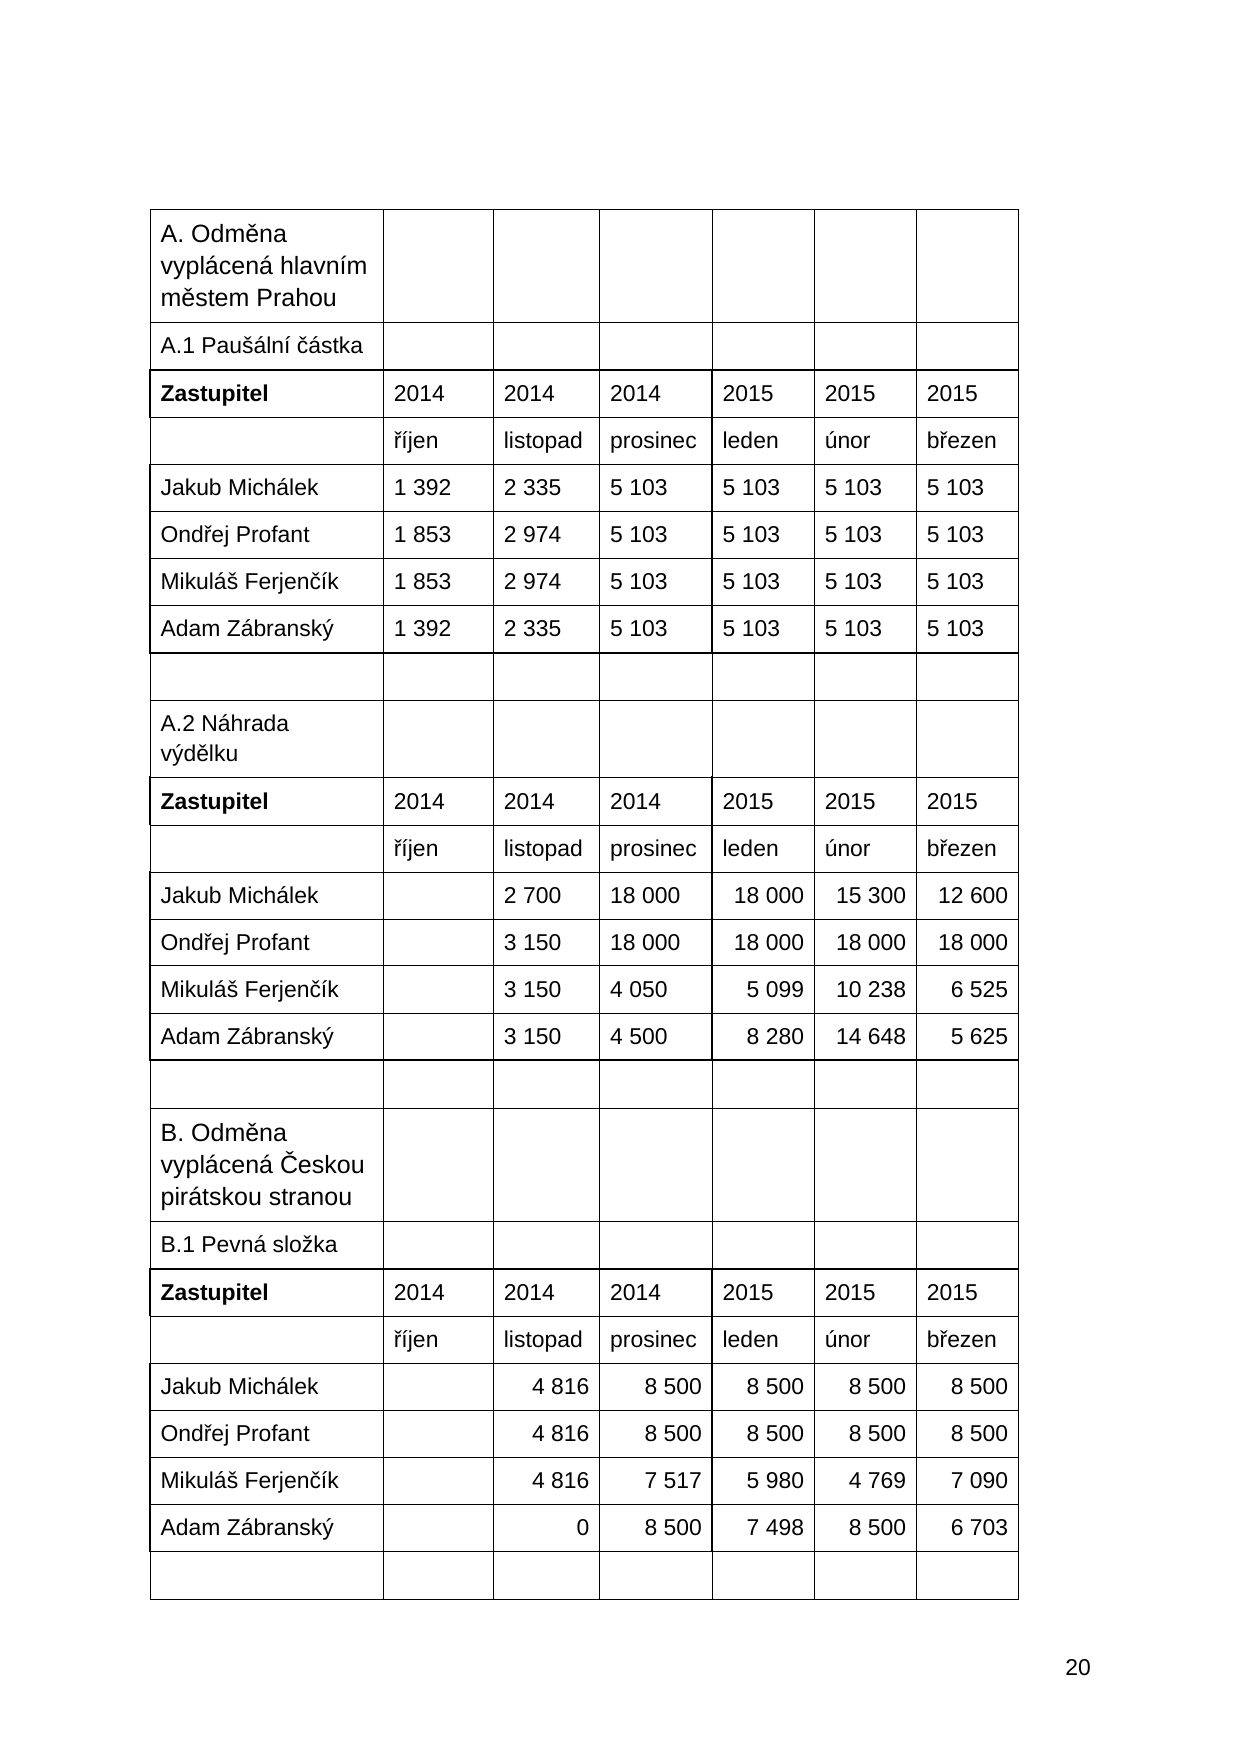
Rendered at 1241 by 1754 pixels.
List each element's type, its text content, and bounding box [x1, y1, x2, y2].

table_cell [151, 654, 383, 700]
table_cell Ondřej Profant [151, 512, 383, 558]
table_cell 4 500 [600, 1014, 711, 1059]
table_cell 5 103 [917, 512, 1018, 558]
table_cell 2015 [917, 778, 1018, 824]
table_cell leden [713, 418, 814, 464]
table_cell 7 498 [713, 1505, 814, 1551]
table_header [917, 210, 1018, 322]
table_cell B. Odměna vyplácená Českou pirátskou stranou [151, 1109, 383, 1221]
table_cell 8 500 [713, 1411, 814, 1457]
table_cell [600, 1109, 712, 1221]
table_cell 8 500 [600, 1411, 711, 1457]
table_cell [494, 1061, 599, 1107]
table_cell 18 000 [713, 873, 814, 918]
table_cell 2015 [815, 371, 916, 417]
table_cell [917, 1552, 1018, 1599]
table_cell 1 853 [384, 559, 493, 605]
table_header [815, 210, 916, 322]
table_header [494, 210, 599, 322]
table_cell [384, 1222, 493, 1268]
table_cell 5 103 [600, 465, 711, 511]
table_cell [384, 920, 493, 965]
table_cell 15 300 [815, 873, 916, 918]
table_cell 3 150 [494, 966, 599, 1012]
table_cell listopad [494, 826, 599, 871]
table_cell [815, 1109, 916, 1221]
table_cell [815, 654, 916, 700]
table_cell [384, 1505, 493, 1551]
table_cell 1 392 [384, 606, 493, 652]
table_cell 8 500 [600, 1505, 711, 1551]
table_cell Jakub Michálek [151, 873, 383, 918]
table_cell 3 150 [494, 920, 599, 965]
table_cell 2015 [815, 778, 916, 824]
table_cell 2014 [384, 371, 493, 417]
table_cell 2015 [713, 1270, 814, 1316]
table_cell 5 103 [917, 465, 1018, 511]
table_cell Mikuláš Ferjenčík [151, 1458, 383, 1504]
table_cell [713, 1222, 814, 1268]
table_cell prosinec [600, 1317, 711, 1363]
table_cell [713, 1552, 814, 1599]
table_cell 18 000 [917, 920, 1018, 965]
table_cell 4 769 [815, 1458, 916, 1504]
table_cell 5 099 [713, 966, 814, 1012]
table_cell únor [815, 418, 916, 464]
table_cell 5 625 [917, 1014, 1018, 1059]
table_cell 18 000 [600, 920, 711, 965]
table_cell [384, 654, 493, 700]
table_cell 4 816 [494, 1458, 599, 1504]
table_cell 2015 [917, 371, 1018, 417]
table_cell [384, 873, 493, 918]
table_cell [151, 1317, 383, 1363]
table_cell Ondřej Profant [151, 1411, 383, 1457]
table_header [713, 210, 814, 322]
table_cell [713, 654, 814, 700]
table_cell Adam Zábranský [151, 1014, 383, 1059]
table_cell 18 000 [815, 920, 916, 965]
table_cell Zastupitel [151, 778, 383, 824]
table_cell 2015 [713, 371, 814, 417]
table_cell leden [713, 826, 814, 871]
table_cell [815, 1552, 916, 1599]
table_header [600, 210, 712, 322]
table_cell 5 103 [600, 512, 711, 558]
table_cell Zastupitel [151, 371, 383, 417]
table_cell Mikuláš Ferjenčík [151, 966, 383, 1012]
table_cell [917, 654, 1018, 700]
table_cell [494, 1552, 599, 1599]
table_cell 2 335 [494, 606, 599, 652]
table_cell [917, 1109, 1018, 1221]
table_cell prosinec [600, 418, 711, 464]
table_cell [600, 323, 712, 369]
table_cell 2014 [494, 1270, 599, 1316]
table_cell [384, 1014, 493, 1059]
table_cell 8 500 [815, 1364, 916, 1410]
table_cell 2014 [384, 1270, 493, 1316]
table_cell 2 335 [494, 465, 599, 511]
table_cell říjen [384, 418, 493, 464]
table_cell listopad [494, 418, 599, 464]
table_cell 8 500 [815, 1411, 916, 1457]
table_cell 4 050 [600, 966, 711, 1012]
table_cell [384, 1061, 493, 1107]
table_cell 2014 [600, 1270, 711, 1316]
table_cell 2015 [917, 1270, 1018, 1316]
table_cell [384, 1364, 493, 1410]
table_cell 4 816 [494, 1411, 599, 1457]
table_cell 18 000 [713, 920, 814, 965]
table_cell [384, 966, 493, 1012]
table_cell [917, 323, 1018, 369]
table_cell [384, 701, 493, 776]
table_cell 4 816 [494, 1364, 599, 1410]
table_cell únor [815, 826, 916, 871]
table_cell [917, 701, 1018, 776]
table_cell [494, 654, 599, 700]
table_cell 5 103 [600, 606, 711, 652]
table_cell [600, 1061, 712, 1107]
table_cell březen [917, 826, 1018, 871]
table_cell 1 853 [384, 512, 493, 558]
table_cell říjen [384, 826, 493, 871]
table_cell [384, 323, 493, 369]
table_cell 3 150 [494, 1014, 599, 1059]
table_cell 0 [494, 1505, 599, 1551]
table_cell [815, 1222, 916, 1268]
table_cell [600, 654, 712, 700]
table_cell [151, 826, 383, 871]
table_cell březen [917, 418, 1018, 464]
table_cell březen [917, 1317, 1018, 1363]
table_cell 2014 [384, 778, 493, 824]
table_cell [494, 323, 599, 369]
table_cell [713, 1109, 814, 1221]
table_cell 5 103 [815, 465, 916, 511]
table_cell 5 103 [815, 512, 916, 558]
table_cell 2015 [713, 778, 814, 824]
table_cell [815, 701, 916, 776]
table_cell 1 392 [384, 465, 493, 511]
table_cell 5 103 [917, 606, 1018, 652]
table_cell 14 648 [815, 1014, 916, 1059]
table_cell 6 703 [917, 1505, 1018, 1551]
table_cell 12 600 [917, 873, 1018, 918]
table_cell [384, 1552, 493, 1599]
table_cell 2014 [600, 371, 711, 417]
table_cell 18 000 [600, 873, 711, 918]
table_cell [494, 1109, 599, 1221]
table_cell Mikuláš Ferjenčík [151, 559, 383, 605]
table_cell B.1 Pevná složka [151, 1222, 383, 1268]
table_cell [494, 701, 599, 776]
table_cell 5 103 [713, 465, 814, 511]
table_cell [600, 1552, 712, 1599]
table_cell prosinec [600, 826, 711, 871]
table_cell listopad [494, 1317, 599, 1363]
table_cell 2 974 [494, 512, 599, 558]
table_cell 5 980 [713, 1458, 814, 1504]
table_cell Ondřej Profant [151, 920, 383, 965]
table_cell [151, 1061, 383, 1107]
table_cell [917, 1222, 1018, 1268]
table_cell 2 700 [494, 873, 599, 918]
table_cell 8 500 [713, 1364, 814, 1410]
table_header [384, 210, 493, 322]
table_cell A.2 Náhrada výdělku [151, 701, 383, 776]
table_cell Adam Zábranský [151, 1505, 383, 1551]
table_cell Jakub Michálek [151, 465, 383, 511]
table_cell 5 103 [917, 559, 1018, 605]
table_cell 10 238 [815, 966, 916, 1012]
table_cell [384, 1458, 493, 1504]
table_cell Jakub Michálek [151, 1364, 383, 1410]
table_cell 5 103 [713, 512, 814, 558]
table_cell 5 103 [713, 559, 814, 605]
table_cell [713, 323, 814, 369]
table_cell [815, 1061, 916, 1107]
table_cell [600, 1222, 712, 1268]
table_cell 8 500 [917, 1411, 1018, 1457]
table_cell únor [815, 1317, 916, 1363]
table_cell [384, 1411, 493, 1457]
table_cell [600, 701, 712, 776]
table_cell říjen [384, 1317, 493, 1363]
table_cell [151, 418, 383, 464]
table_cell 8 500 [600, 1364, 711, 1410]
table_cell Zastupitel [151, 1270, 383, 1316]
table_cell 2015 [815, 1270, 916, 1316]
table_cell 8 500 [815, 1505, 916, 1551]
table_cell [494, 1222, 599, 1268]
table_cell [917, 1061, 1018, 1107]
table_cell [384, 1109, 493, 1221]
table_cell Adam Zábranský [151, 606, 383, 652]
table_cell 7 090 [917, 1458, 1018, 1504]
table_cell [713, 701, 814, 776]
table_cell 2014 [494, 778, 599, 824]
table_cell 8 500 [917, 1364, 1018, 1410]
table_cell 7 517 [600, 1458, 711, 1504]
table_cell 2014 [494, 371, 599, 417]
table_cell 5 103 [815, 606, 916, 652]
table_cell [713, 1061, 814, 1107]
table_cell 2 974 [494, 559, 599, 605]
table_cell 5 103 [713, 606, 814, 652]
table_cell 2014 [600, 778, 711, 824]
table_cell 5 103 [600, 559, 711, 605]
table_cell [815, 323, 916, 369]
table_cell 6 525 [917, 966, 1018, 1012]
table_cell [151, 1552, 383, 1599]
table_cell 8 280 [713, 1014, 814, 1059]
table_header A. Odměna vyplácená hlavním městem Prahou [151, 210, 383, 322]
table_cell 5 103 [815, 559, 916, 605]
table_cell A.1 Paušální částka [151, 323, 383, 369]
table_cell leden [713, 1317, 814, 1363]
